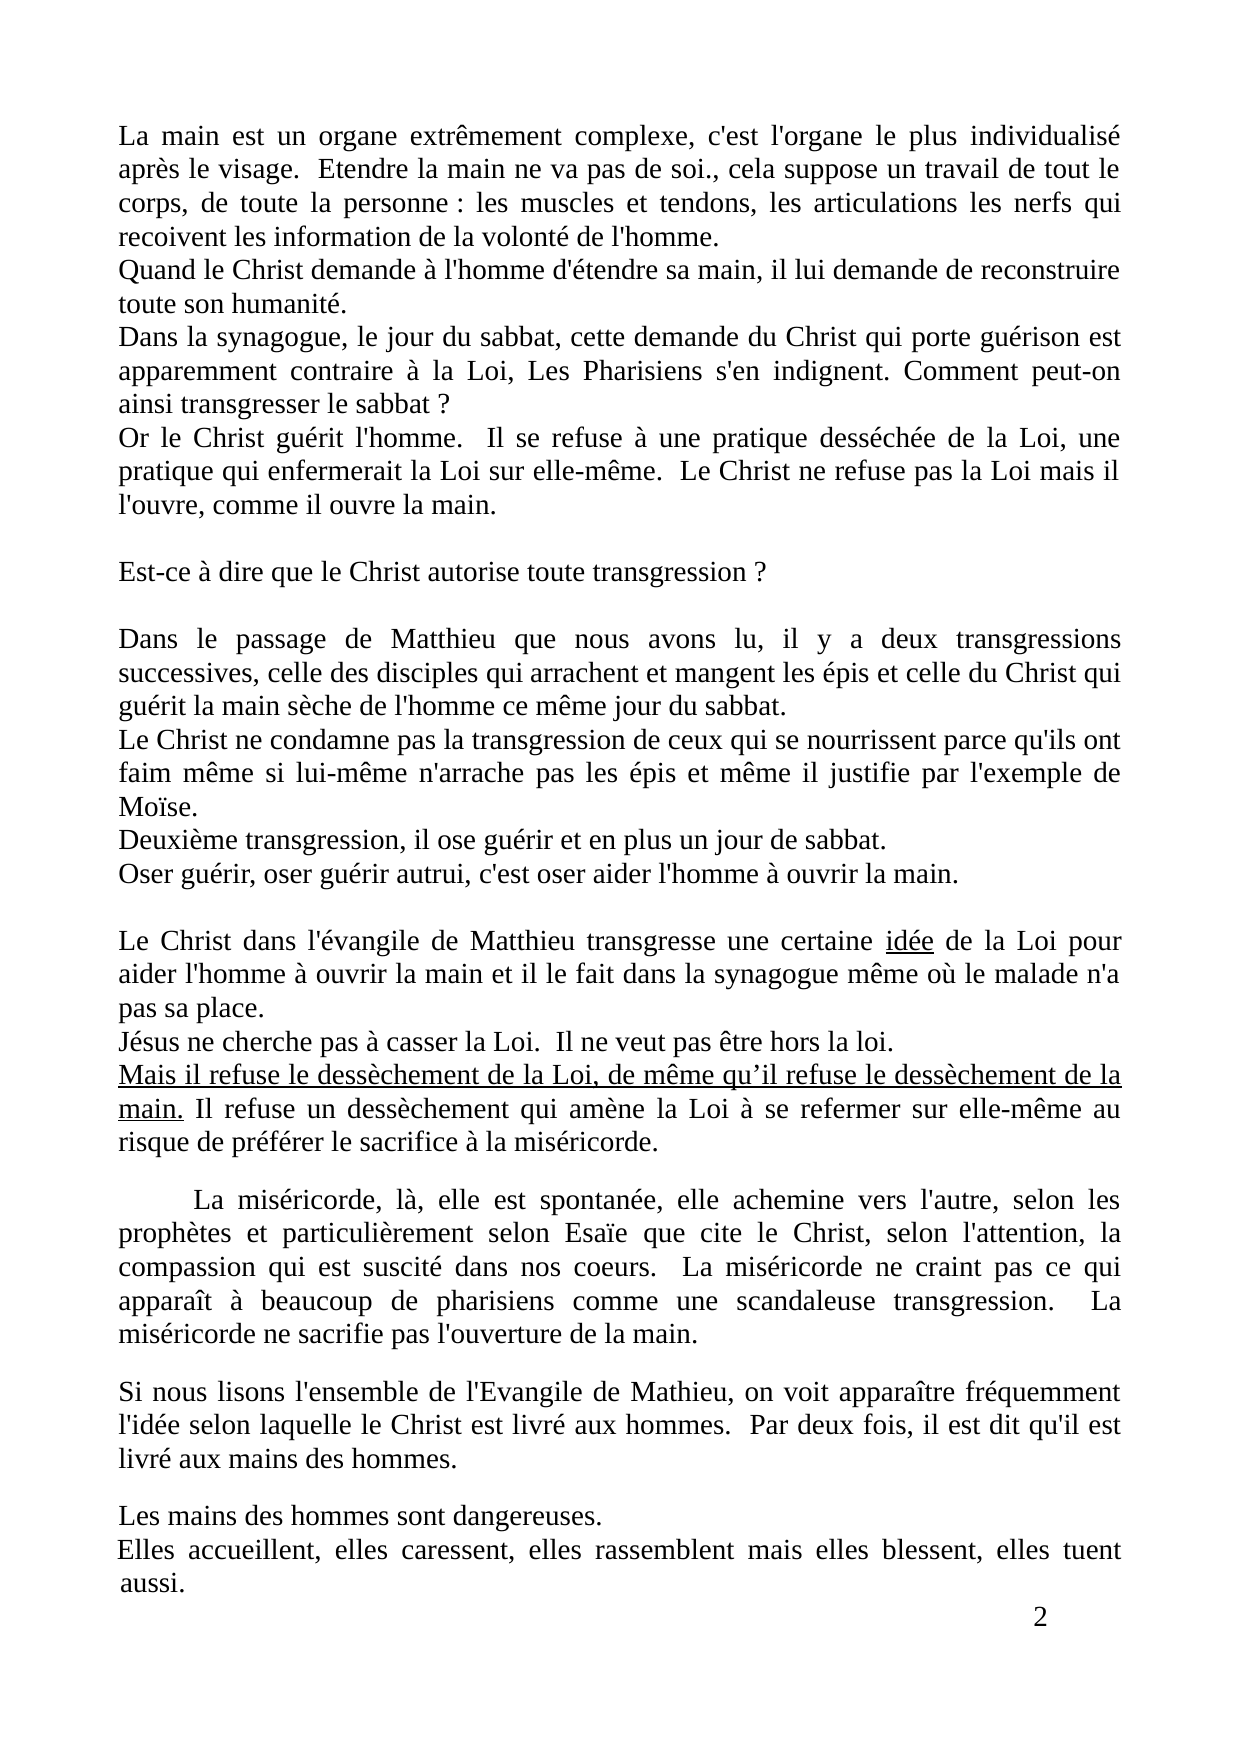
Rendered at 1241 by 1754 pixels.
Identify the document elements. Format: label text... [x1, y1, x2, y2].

text Mais il refuse le dessèchement de la Loi, de même qu’il refuse le dessèchement de la [118, 1057, 1122, 1086]
text Le Christ ne condamne pas la transgression de ceux qui se nourrissent parce qu'ils ont faim même si lui-même n'arrache pas les épis et même il justifie par l'exemple de Moïse. [118, 722, 1122, 822]
text Si nous lisons l'ensemble de l'Evangile de Mathieu, on voit apparaître fréquemment l'idée selon laquelle le Christ est livré aux hommes. Par deux fois, il est dit qu'il est livré aux mains des hommes. [118, 1374, 1122, 1474]
text La main est un organe extrêmement complexe, c'est l'organe le plus individualisé après le visage. Etendre la main ne va pas de soi., cela suppose un travail de tout le corps, de toute la personne : les muscles et tendons, les articulations les nerfs qui recoivent les information de la volonté de l'homme. [118, 118, 1122, 252]
text Dans le passage de Matthieu que nous avons lu, il y a deux transgressions successives, celle des disciples qui arrachent et mangent les épis et celle du Christ qui guérit la main sèche de l'homme ce même jour du sabbat. [118, 621, 1122, 722]
text Est-ce à dire que le Christ autorise toute transgression ? [118, 554, 1122, 588]
text main. Il refuse un dessèchement qui amène la Loi à se refermer sur elle-même au risque de préférer le sacrifice à la miséricorde. [118, 1088, 1122, 1158]
text Quand le Christ demande à l'homme d'étendre sa main, il lui demande de reconstruire toute son humanité. [118, 252, 1122, 319]
text Or le Christ guérit l'homme. Il se refuse à une pratique desséchée de la Loi, une pratique qui enfermerait la Loi sur elle-même. Le Christ ne refuse pas la Loi mais il l'ouvre, comme il ouvre la main. [118, 420, 1122, 521]
text Jésus ne cherche pas à casser la Loi. Il ne veut pas être hors la loi. [118, 1024, 1122, 1057]
text 2 [118, 1599, 1122, 1633]
text Le Christ dans l'évangile de Matthieu transgresse une certaine idée de la Loi pour aider l'homme à ouvrir la main et il le fait dans la synagogue même où le malade n'a pas sa place. [118, 923, 1122, 1024]
text Deuxième transgression, il ose guérir et en plus un jour de sabbat. [118, 822, 1122, 856]
text Dans la synagogue, le jour du sabbat, cette demande du Christ qui porte guérison est apparemment contraire à la Loi, Les Pharisiens s'en indignent. Comment peut-on ainsi transgresser le sabbat ? [118, 319, 1122, 420]
text Elles accueillent, elles caressent, elles rassemblent mais elles blessent, elles tuent aussi. [117, 1532, 1122, 1599]
text Oser guérir, oser guérir autrui, c'est oser aider l'homme à ouvrir la main. [118, 856, 1122, 889]
text Les mains des hommes sont dangereuses. [118, 1498, 1122, 1532]
text La miséricorde, là, elle est spontanée, elle achemine vers l'autre, selon les prophètes et particulièrement selon Esaïe que cite le Christ, selon l'attention, la compassion qui est suscité dans nos coeurs. La miséricorde ne craint pas ce qui apparaît à beaucoup de pharisiens comme une scandaleuse transgression. La miséricorde ne sacrifie pas l'ouverture de la main. [118, 1182, 1122, 1350]
